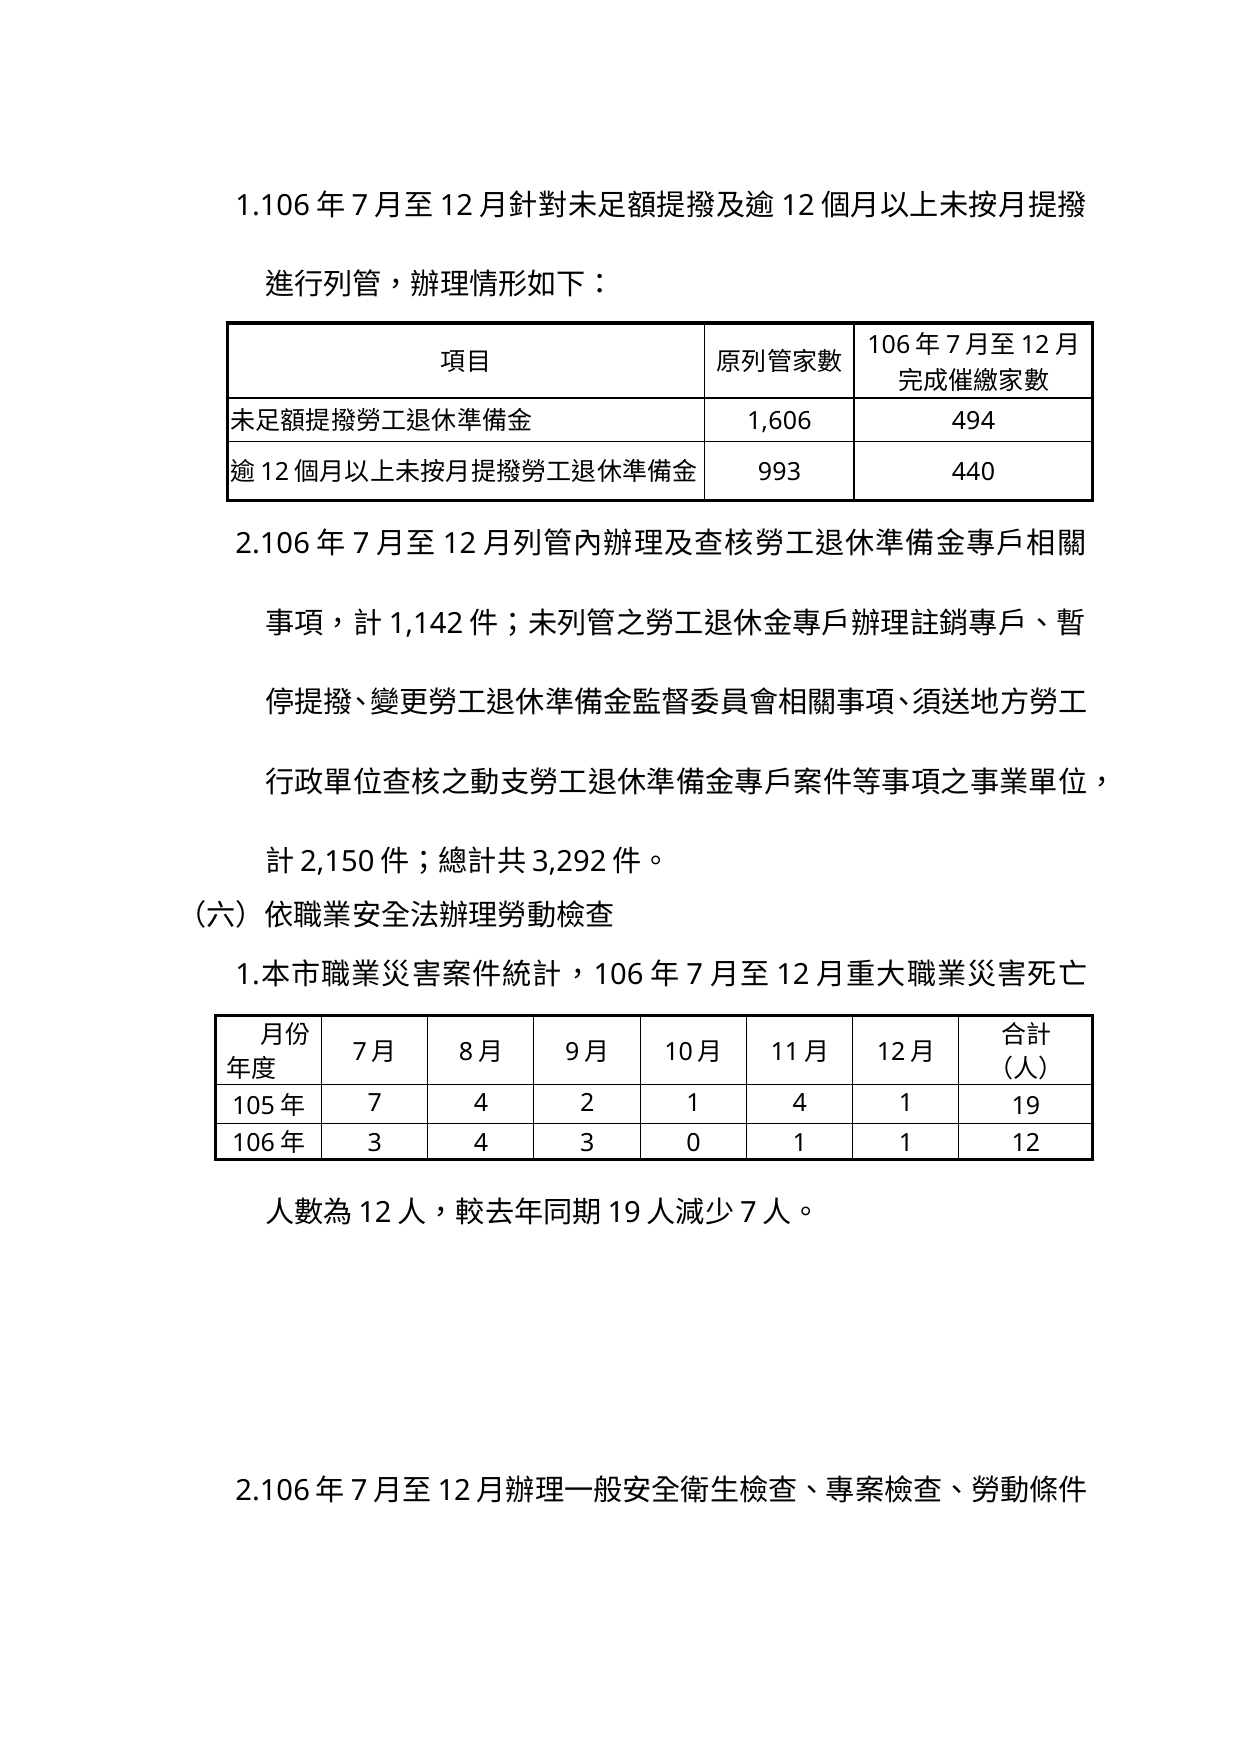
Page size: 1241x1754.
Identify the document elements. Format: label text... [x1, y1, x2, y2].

table_cell 1 [641, 1085, 746, 1123]
table_cell 993 [705, 442, 853, 498]
table_header 11月 [747, 1017, 852, 1084]
table_cell 440 [855, 442, 1091, 498]
table_header 106年7月至12月 完成催繳家數 [855, 325, 1091, 397]
table_cell 3 [322, 1124, 427, 1158]
table_cell 3 [534, 1124, 640, 1158]
table_cell 4 [428, 1124, 533, 1158]
table_header 8月 [428, 1017, 533, 1084]
table_header 原列管家數 [705, 325, 853, 397]
table_cell 12 [959, 1124, 1091, 1158]
table_header 9月 [534, 1017, 640, 1084]
table_header 7月 [322, 1017, 427, 1084]
table_header 合計（人） [959, 1017, 1091, 1084]
table_cell 1 [853, 1085, 958, 1123]
table_cell 4 [747, 1085, 852, 1123]
table_header 月份 年度 [217, 1017, 321, 1084]
table_cell 106年 [217, 1124, 321, 1158]
text 2.106年7月至12月列管內辦理及查核勞工退休準備金專戶相關事項，計1,142件；未列管之勞工退休金專戶辦理註銷專戶、暫停提撥、變更勞工退休準備金監督委員會相關事項、須送地方勞工行政單位查核之動支勞工退休準備金專戶案件等事項之事業單位，計2,150件；總計共3,292件。 [235, 502, 1087, 898]
table_cell 105年 [217, 1085, 321, 1123]
table_cell 逾12個月以上未按月提撥勞工退休準備金 [229, 442, 704, 498]
text 人數為12人，較去年同期19人減少7人。 [235, 1161, 1087, 1249]
table_cell 0 [641, 1124, 746, 1158]
table_cell 1,606 [705, 399, 853, 441]
table_cell 1 [853, 1124, 958, 1158]
text 2.106年7月至12月辦理一般安全衛生檢查、專案檢查、勞動條件 [235, 1448, 1087, 1527]
table_cell 494 [855, 399, 1091, 441]
table_cell 未足額提撥勞工退休準備金 [229, 399, 704, 441]
table_header 項目 [229, 325, 704, 397]
table_cell 7 [322, 1085, 427, 1123]
text 1.106年7月至12月針對未足額提撥及逾12個月以上未按月提撥進行列管，辦理情形如下： [235, 163, 1087, 321]
table_cell 19 [959, 1085, 1091, 1123]
table_header 12月 [853, 1017, 958, 1084]
table_header 10月 [641, 1017, 746, 1084]
table_cell 4 [428, 1085, 533, 1123]
text 1.本市職業災害案件統計，106年7月至12月重大職業災害死亡 [235, 932, 1087, 1014]
table_cell 1 [747, 1124, 852, 1158]
text （六）依職業安全法辦理勞動檢查 [177, 898, 1092, 932]
table_cell 2 [534, 1085, 640, 1123]
